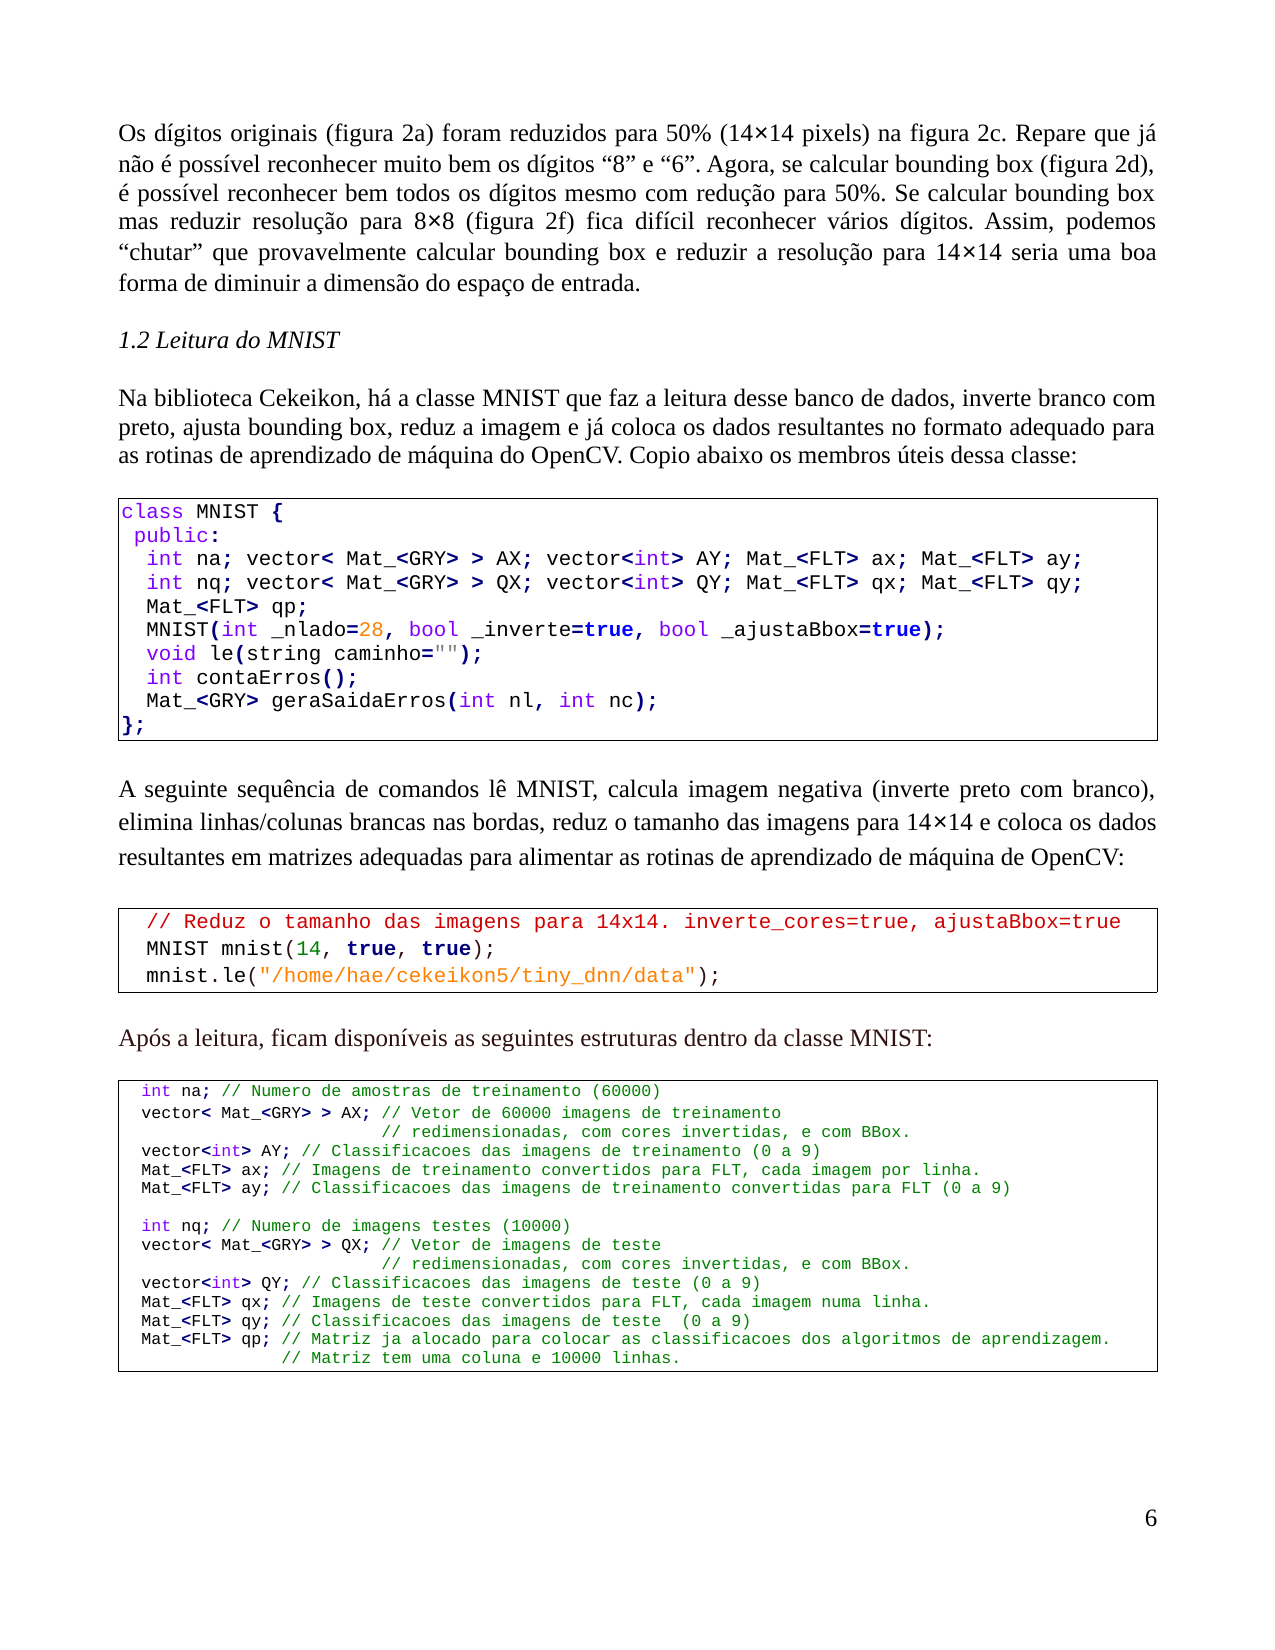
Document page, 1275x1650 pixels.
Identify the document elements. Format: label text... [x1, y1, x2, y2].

text int na; vector< Mat_<GRY> > AX; vector<int> AY; Mat_<FLT> ax; Mat_<FLT> ay; [119, 545, 1157, 569]
text MNIST(int _nlado=28, bool _inverte=true, bool _ajustaBbox=true); [119, 616, 1157, 640]
text void le(string caminho=""); [119, 640, 1157, 664]
text mnist.le("/home/hae/cekeikon5/tiny_dnn/data"); [119, 962, 1157, 992]
text A seguinte sequência de comandos lê MNIST, calcula imagem negativa (inverte preto com branco), elimina linhas/colunas brancas nas bordas, reduz o tamanho das imagens para 14×14 e coloca os dados resultantes em matrizes adequadas para alimentar as rotinas de aprendizado de máquina de OpenCV: [118, 774, 1157, 871]
text int contaErros(); [119, 664, 1157, 687]
text // redimensionadas, com cores invertidas, e com BBox. [119, 1121, 1157, 1139]
text vector<int> QY; // Classificacoes das imagens de teste (0 a 9) [119, 1271, 1157, 1290]
text // Reduz o tamanho das imagens para 14x14. inverte_cores=true, ajustaBbox=true MNIST mnist(14, true, true); [119, 909, 1157, 962]
text Os dígitos originais (figura 2a) foram reduzidos para 50% (14×14 pixels) na figura 2c. Repare que já não é possível reconhecer muito bem os dígitos “8” e “6”. Agora, se calcular bounding box (figura 2d), é possível reconhecer bem todos os dígitos mesmo com redução para 50%. Se calcular bounding box mas reduzir resolução para 8×8 (figura 2f) fica difícil reconhecer vários dígitos. Assim, podemos “chutar” que provavelmente calcular bounding box e reduzir a resolução para 14×14 seria uma boa forma de diminuir a dimensão do espaço de entrada. [118, 118, 1157, 297]
text public: [119, 522, 1157, 545]
text Mat_<FLT> ay; // Classificacoes das imagens de treinamento convertidas para FLT (0 a 9) [119, 1177, 1157, 1199]
text vector< Mat_<GRY> > QX; // Vetor de imagens de teste [119, 1234, 1157, 1252]
text Mat_<FLT> qx; // Imagens de teste convertidos para FLT, cada imagem numa linha. [119, 1290, 1157, 1309]
text Mat_<GRY> geraSaidaErros(int nl, int nc); [119, 687, 1157, 711]
text class MNIST { [119, 499, 1157, 522]
text 1.2 Leitura do MNIST [118, 326, 1157, 354]
text Mat_<FLT> ax; // Imagens de treinamento convertidos para FLT, cada imagem por linha. [119, 1158, 1157, 1177]
text // redimensionadas, com cores invertidas, e com BBox. [119, 1252, 1157, 1271]
text Mat_<FLT> qp; // Matriz ja alocado para colocar as classificacoes dos algoritmos de aprendizagem. [119, 1328, 1157, 1347]
text vector<int> AY; // Classificacoes das imagens de treinamento (0 a 9) [119, 1139, 1157, 1158]
text // Matriz tem uma coluna e 10000 linhas. [119, 1347, 1157, 1371]
text int nq; // Numero de imagens testes (10000) [119, 1215, 1157, 1234]
text vector< Mat_<GRY> > AX; // Vetor de 60000 imagens de treinamento [119, 1102, 1157, 1121]
text Após a leitura, ficam disponíveis as seguintes estruturas dentro da classe MNIST: [118, 1023, 1157, 1051]
text Na biblioteca Cekeikon, há a classe MNIST que faz a leitura desse banco de dados, inverte branco com preto, ajusta bounding box, reduz a imagem e já coloca os dados resultantes no formato adequado para as rotinas de aprendizado de máquina do OpenCV. Copio abaixo os membros úteis dessa classe: [118, 383, 1157, 469]
text Mat_<FLT> qy; // Classificacoes das imagens de teste (0 a 9) [119, 1309, 1157, 1328]
text }; [119, 711, 1157, 740]
text int na; // Numero de amostras de treinamento (60000) [119, 1081, 1157, 1102]
text Mat_<FLT> qp; [119, 593, 1157, 616]
text int nq; vector< Mat_<GRY> > QX; vector<int> QY; Mat_<FLT> qx; Mat_<FLT> qy; [119, 569, 1157, 593]
